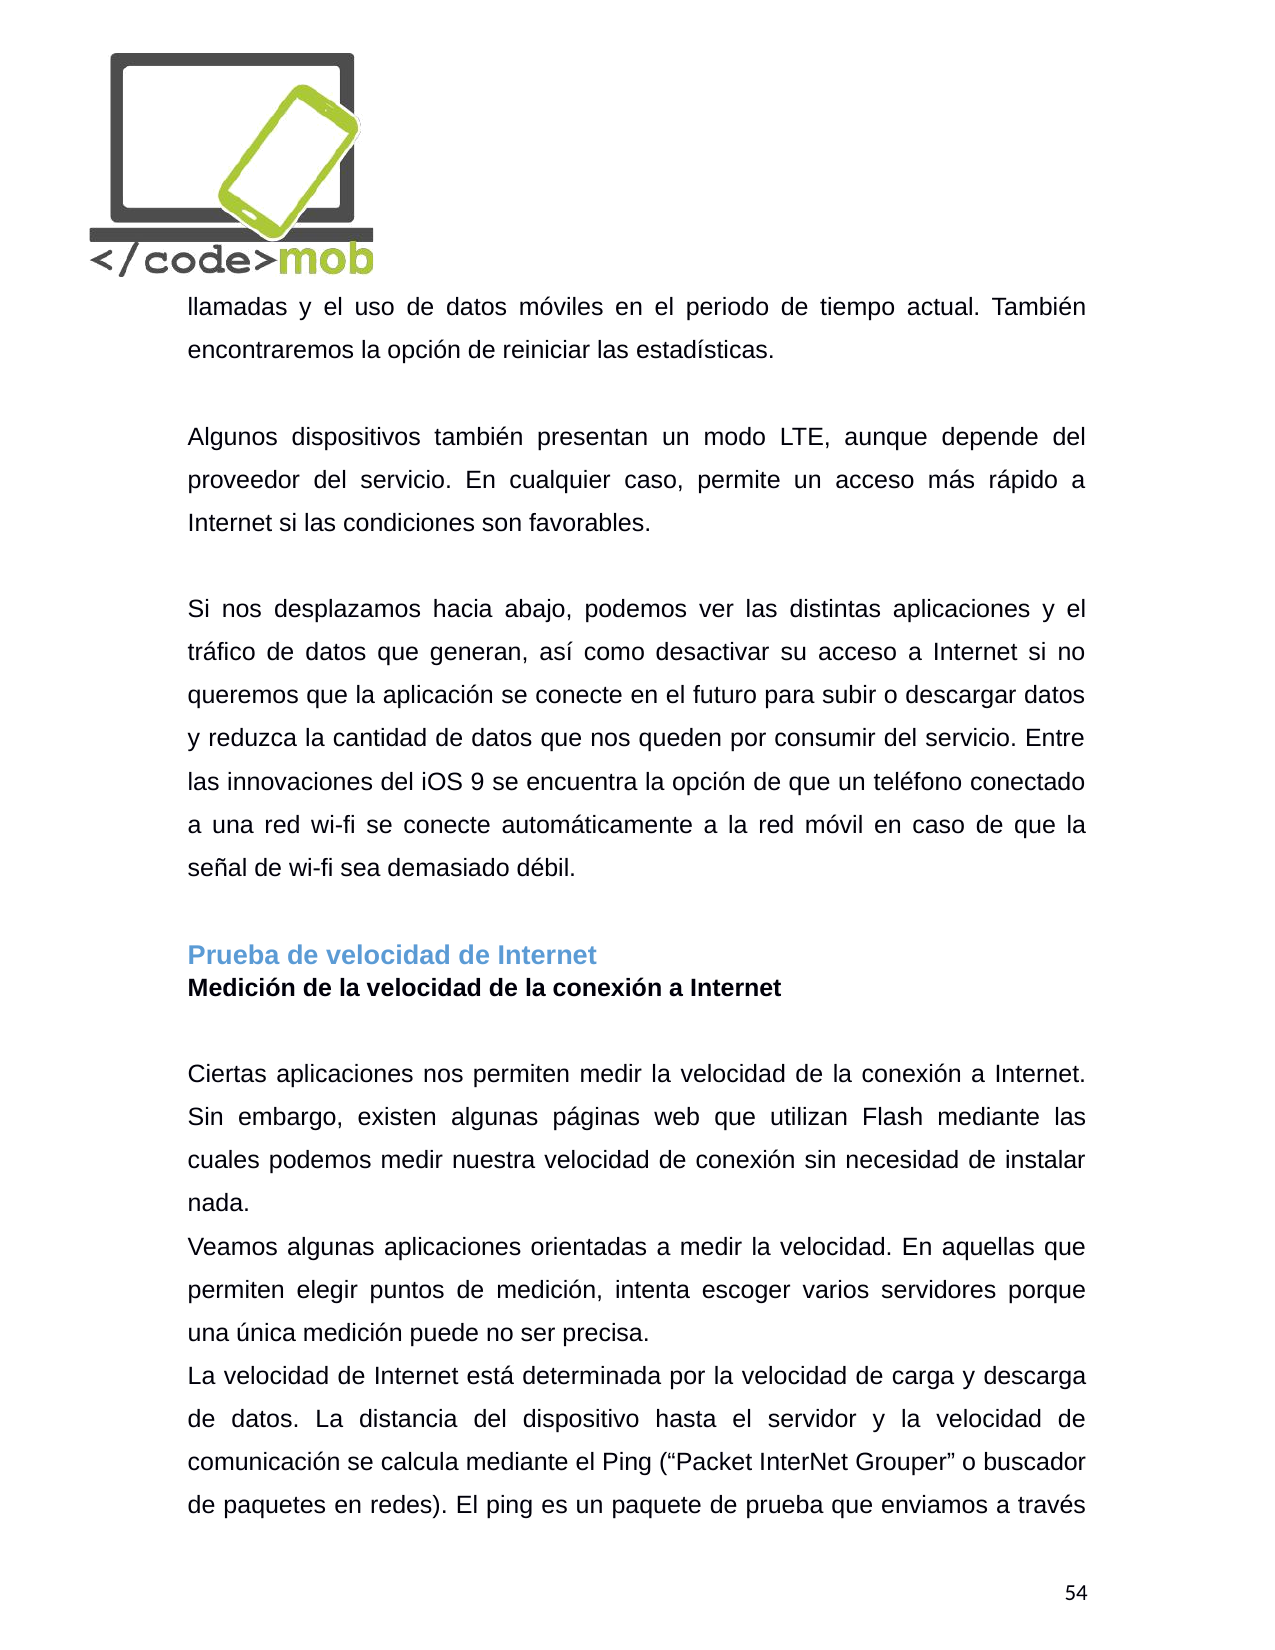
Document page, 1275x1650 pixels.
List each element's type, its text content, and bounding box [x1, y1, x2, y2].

text llamadas y el uso de datos móviles en el periodo de tiempo actual. También encontraremos la opción de reiniciar las estadísticas. [187, 292, 1087, 364]
text Algunos dispositivos también presentan un modo LTE, aunque depende del proveedor del servicio. En cualquier caso, permite un acceso más rápido a Internet si las condiciones son favorables. [187, 421, 1087, 536]
subtitle Prueba de velocidad de Internet [187, 939, 1087, 970]
text Si nos desplazamos hacia abajo, podemos ver las distintas aplicaciones y el tráfico de datos que generan, así como desactivar su acceso a Internet si no queremos que la aplicación se conecte en el futuro para subir o descargar datos y reduzca la cantidad de datos que nos queden por consumir del servicio. Entre las innovaciones del iOS 9 se encuentra la opción de que un teléfono conectado a una red wi-fi se conecte automáticamente a la red móvil en caso de que la señal de wi-fi sea demasiado débil. [187, 594, 1087, 881]
text Medición de la velocidad de la conexión a Internet [187, 973, 1087, 1001]
text La velocidad de Internet está determinada por la velocidad de carga y descarga de datos. La distancia del dispositivo hasta el servidor y la velocidad de comunicación se calcula mediante el Ping (“Packet InterNet Grouper” o buscador de paquetes en redes). El ping es un paquete de prueba que enviamos a través [187, 1361, 1087, 1519]
picture [89, 53, 374, 277]
text Ciertas aplicaciones nos permiten medir la velocidad de la conexión a Internet. Sin embargo, existen algunas páginas web que utilizan Flash mediante las cuales podemos medir nuestra velocidad de conexión sin necesidad de instalar nada. [187, 1059, 1087, 1217]
text Veamos algunas aplicaciones orientadas a medir la velocidad. En aquellas que permiten elegir puntos de medición, intenta escoger varios servidores porque una única medición puede no ser precisa. [187, 1231, 1087, 1346]
